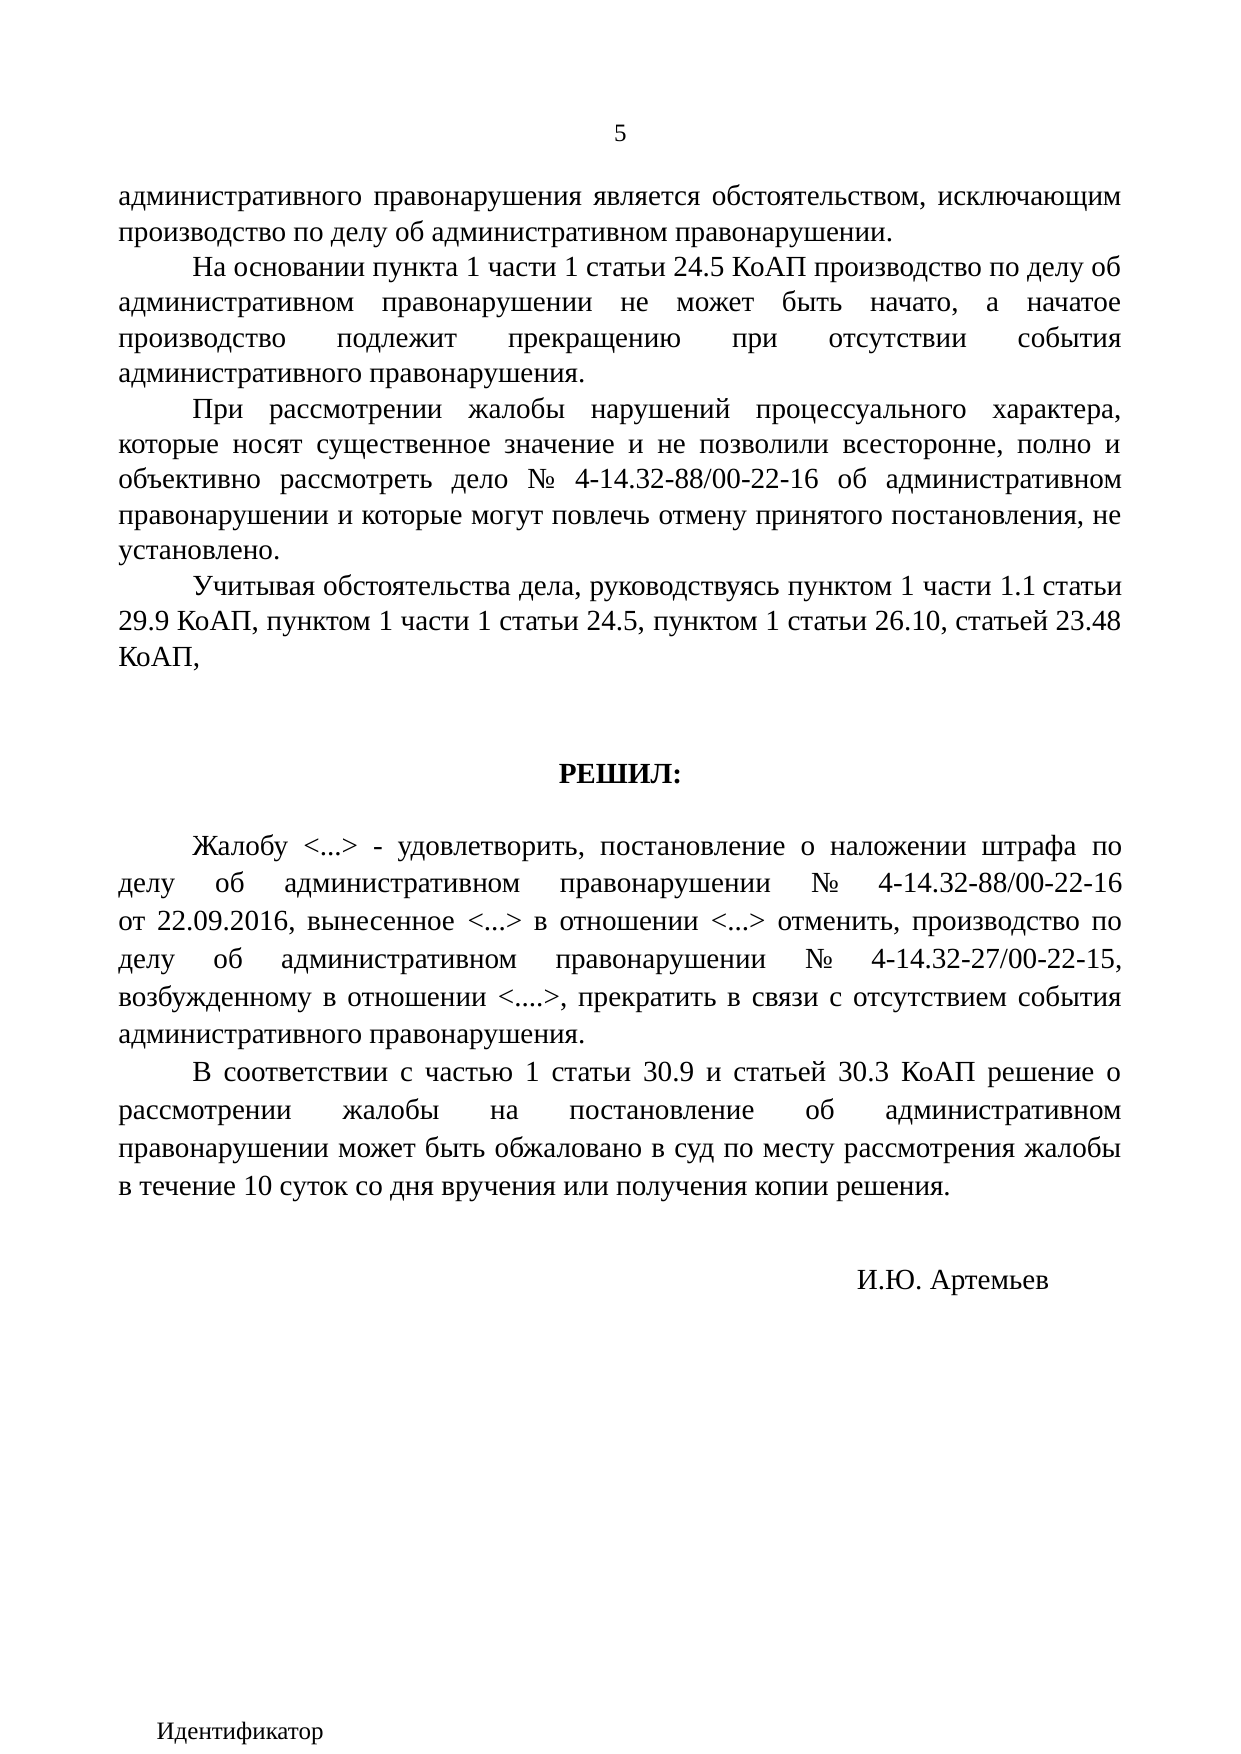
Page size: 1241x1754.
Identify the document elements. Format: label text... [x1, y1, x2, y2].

text Жалобу <...> - удовлетворить, постановление о наложении штрафа по делу об административном правонарушении № 4-14.32-88/00-22-16 от 22.09.2016, вынесенное <...> в отношении <...> отменить, производство по делу об административном правонарушении № 4-14.32-27/00-22-15, возбужденному в отношении <....>, прекратить в связи с отсутствием события административного правонарушения. [118, 823, 1122, 1050]
text Учитывая обстоятельства дела, руководствуясь пунктом 1 части 1.1 статьи 29.9 КоАП, пунктом 1 части 1 статьи 24.5, пунктом 1 статьи 26.10, статьей 23.48 КоАП, [118, 566, 1122, 672]
text И.Ю. Артемьев [118, 1257, 1122, 1295]
text В соответствии с частью 1 статьи 30.9 и статьей 30.3 КоАП решение о рассмотрении жалобы на постановление об административном правонарушении может быть обжаловано в суд по месту рассмотрения жалобы в течение 10 суток со дня вручения или получения копии решения. [118, 1050, 1122, 1201]
text РЕШИЛ: [118, 756, 1122, 790]
text При рассмотрении жалобы нарушений процессуального характера, которые носят существенное значение и не позволили всесторонне, полно и объективно рассмотреть дело № 4-14.32-88/00-22-16 об административном правонарушении и которые могут повлечь отмену принятого постановления, не установлено. [118, 389, 1122, 566]
text На основании пункта 1 части 1 статьи 24.5 КоАП производство по делу об административном правонарушении не может быть начато, а начатое производство подлежит прекращению при отсутствии события административного правонарушения. [118, 247, 1122, 389]
text административного правонарушения является обстоятельством, исключающим производство по делу об административном правонарушении. [118, 176, 1122, 247]
